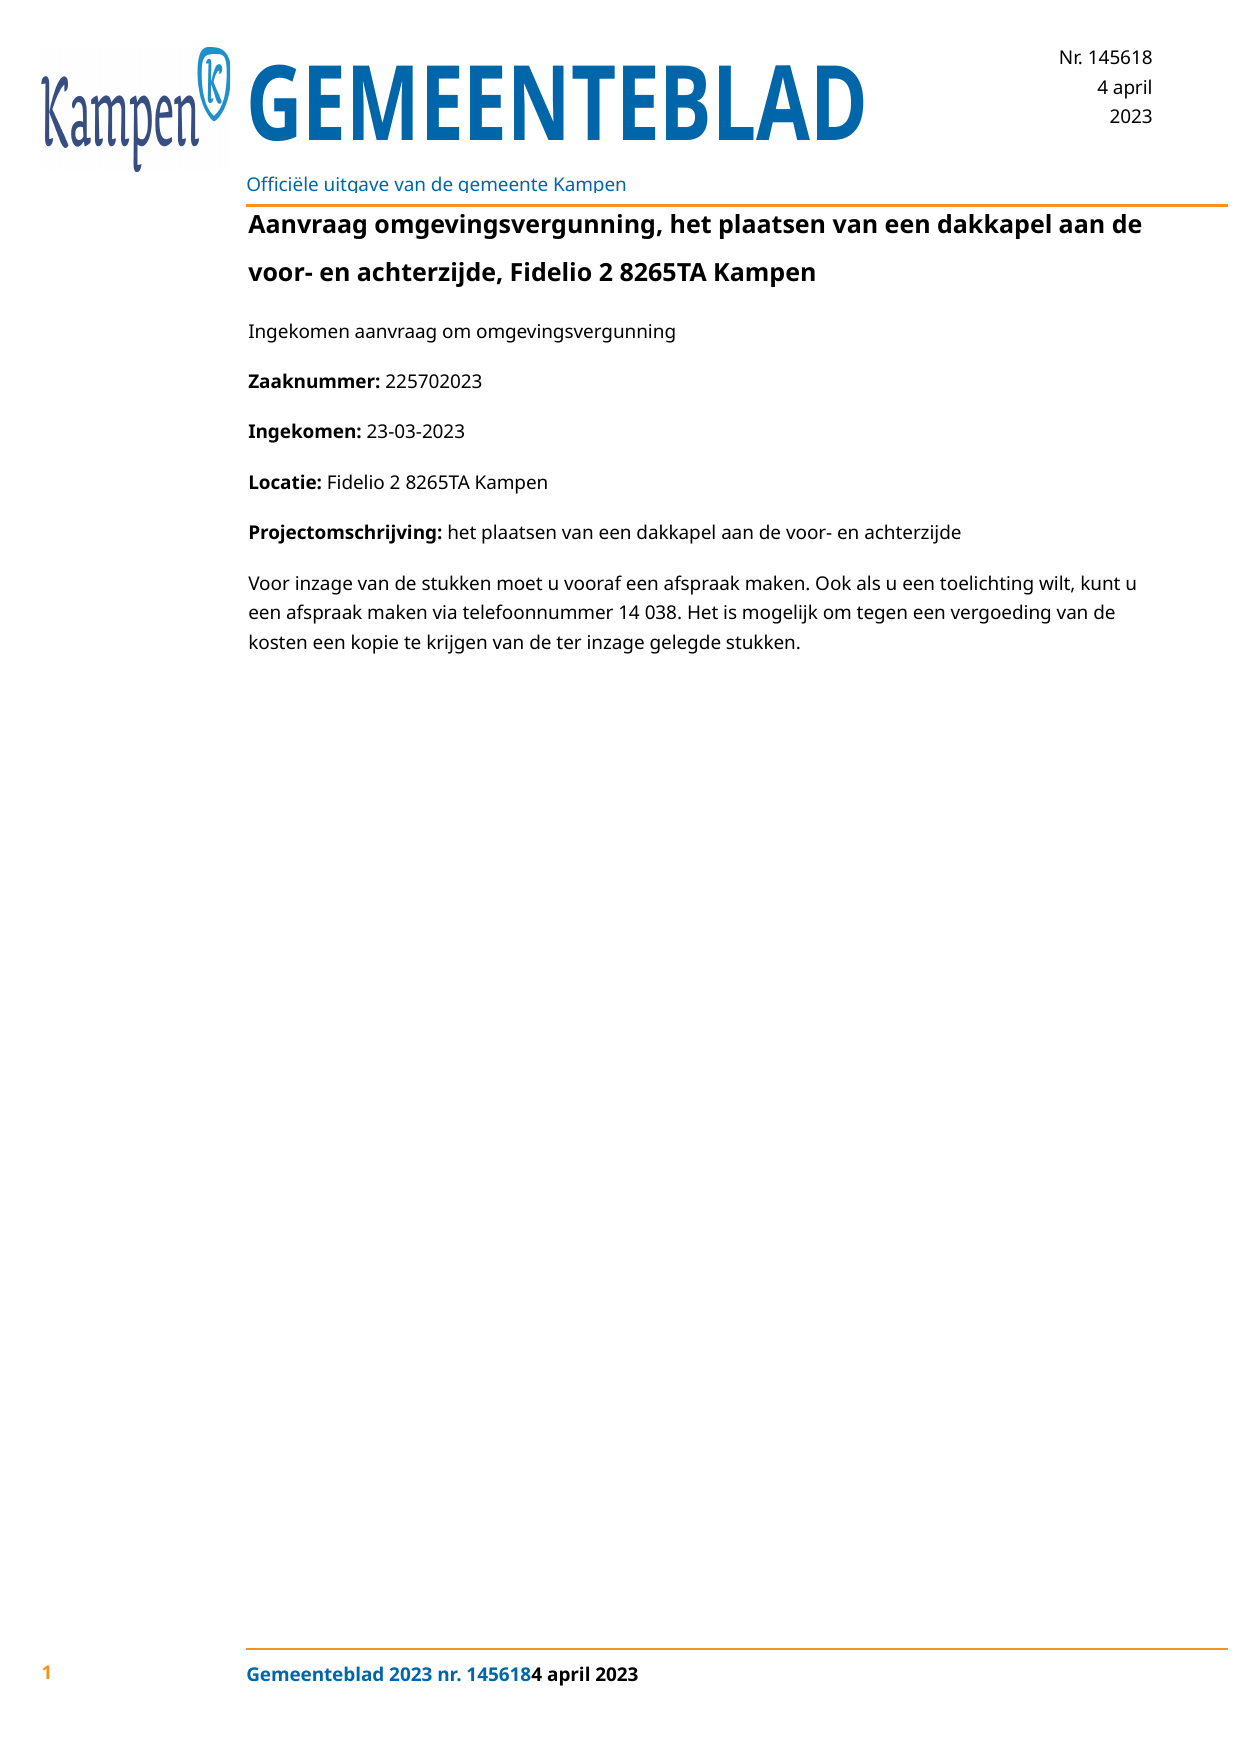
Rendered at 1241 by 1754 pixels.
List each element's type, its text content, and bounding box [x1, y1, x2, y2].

text Ingekomen aanvraag om omgevingsvergunning [248, 318, 1152, 344]
text Locatie: Fidelio 2 8265TA Kampen [248, 469, 1152, 495]
text Ingekomen: 23-03-2023 [248, 419, 1152, 444]
text Voor inzage van de stukken moet u vooraf een afspraak maken. Ook als u een toelichting wilt, kunt u een afspraak maken via telefoonnummer 14 038. Het is mogelijk om tegen een vergoeding van de kosten een kopie te krijgen van de ter inzage gelegde stukken. [248, 570, 1152, 655]
text Projectomschrijving: het plaatsen van een dakkapel aan de voor- en achterzijde [248, 519, 1152, 545]
picture [41, 47, 231, 172]
text Aanvraag omgevingsvergunning, het plaatsen van een dakkapel aan de voor- en achterzijde, Fidelio 2 8265TA Kampen [248, 207, 1152, 288]
text Zaaknummer: 225702023 [248, 368, 1152, 394]
